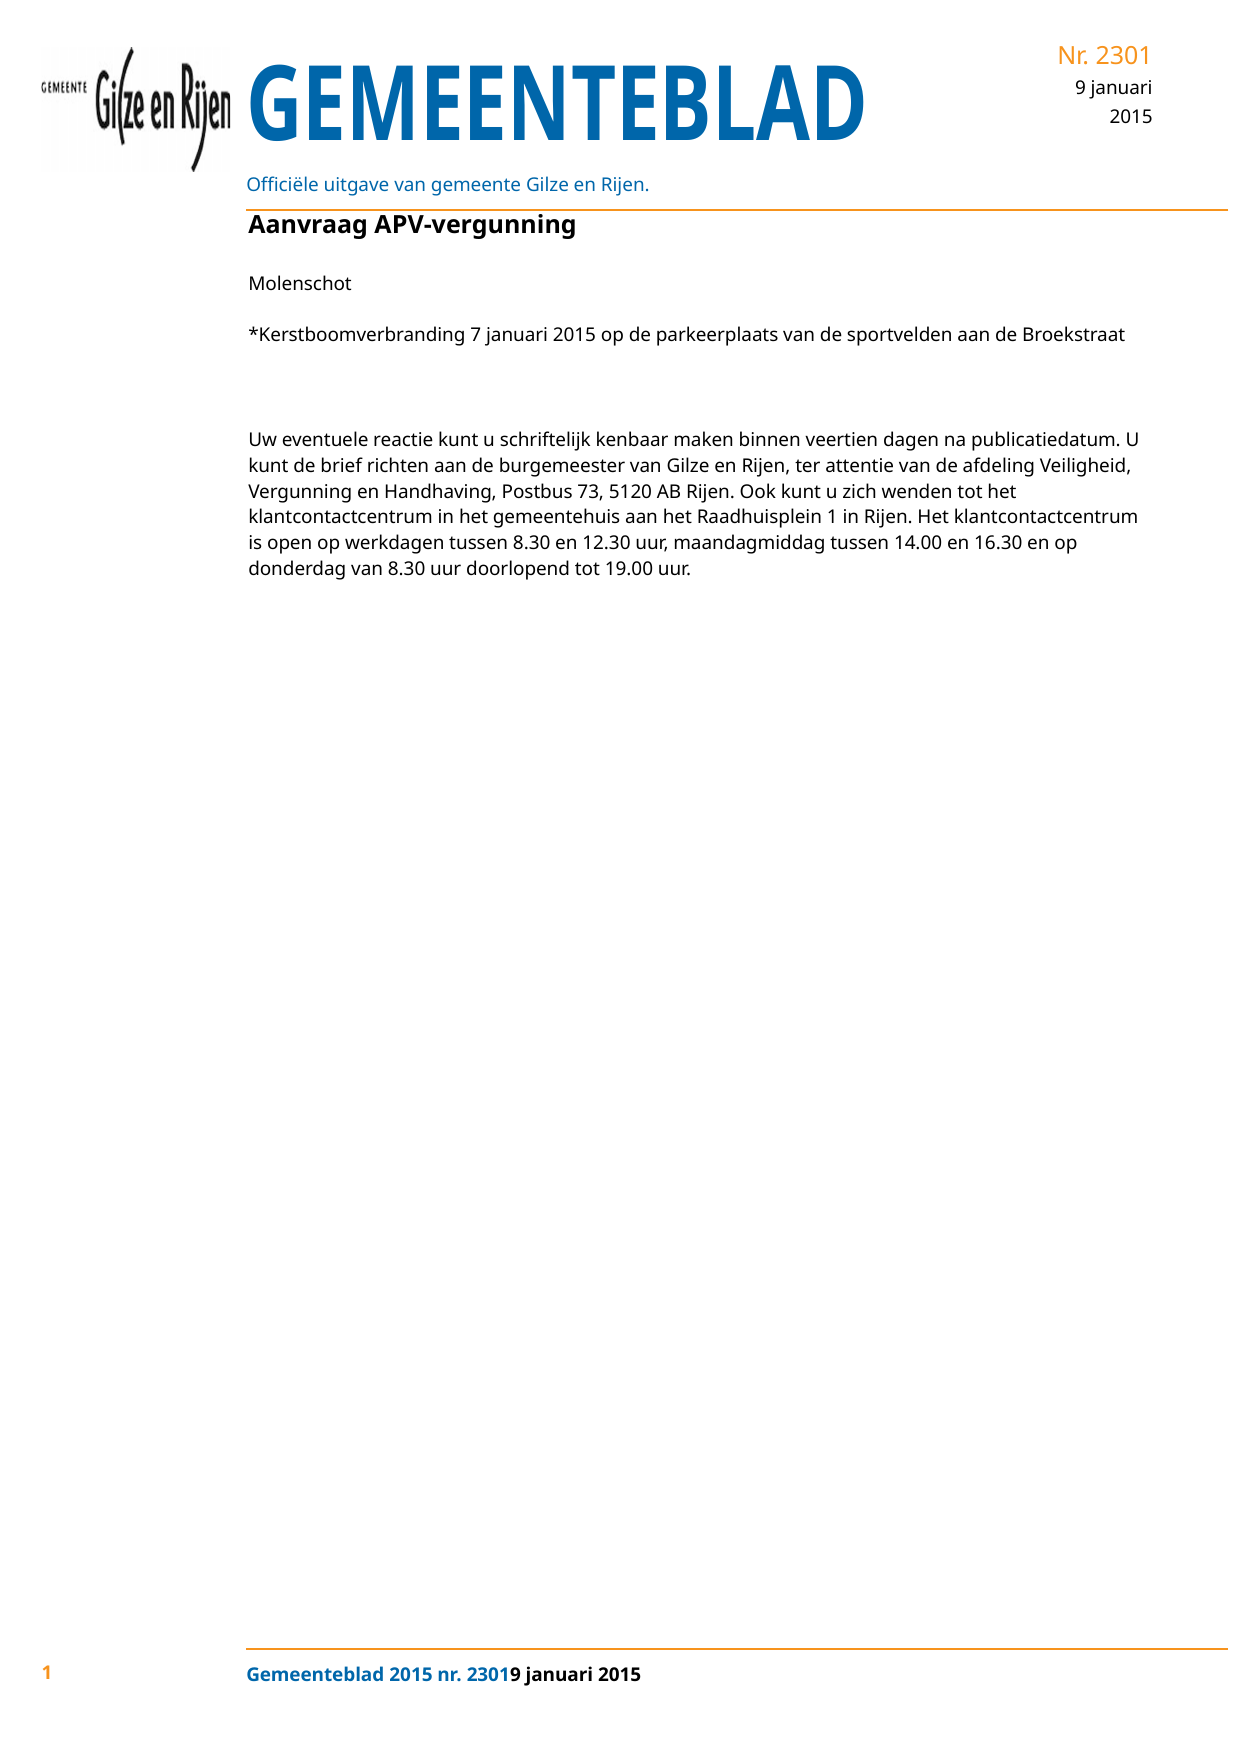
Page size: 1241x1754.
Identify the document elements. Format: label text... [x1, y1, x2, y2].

text *Kerstboomverbranding 7 januari 2015 op de parkeerplaats van de sportvelden aan de Broekstraat [248, 321, 1152, 346]
text Molenschot [248, 270, 1152, 296]
picture [41, 47, 231, 172]
text Aanvraag APV-vergunning [248, 211, 1152, 241]
text Uw eventuele reactie kunt u schriftelijk kenbaar maken binnen veertien dagen na publicatiedatum. U kunt de brief richten aan de burgemeester van Gilze en Rijen, ter attentie van de afdeling Veiligheid, Vergunning en Handhaving, Postbus 73, 5120 AB Rijen. Ook kunt u zich wenden tot het klantcontactcentrum in het gemeentehuis aan het Raadhuisplein 1 in Rijen. Het klantcontactcentrum is open op werkdagen tussen 8.30 en 12.30 uur, maandagmiddag tussen 14.00 en 16.30 en op donderdag van 8.30 uur doorlopend tot 19.00 uur. [248, 426, 1152, 581]
